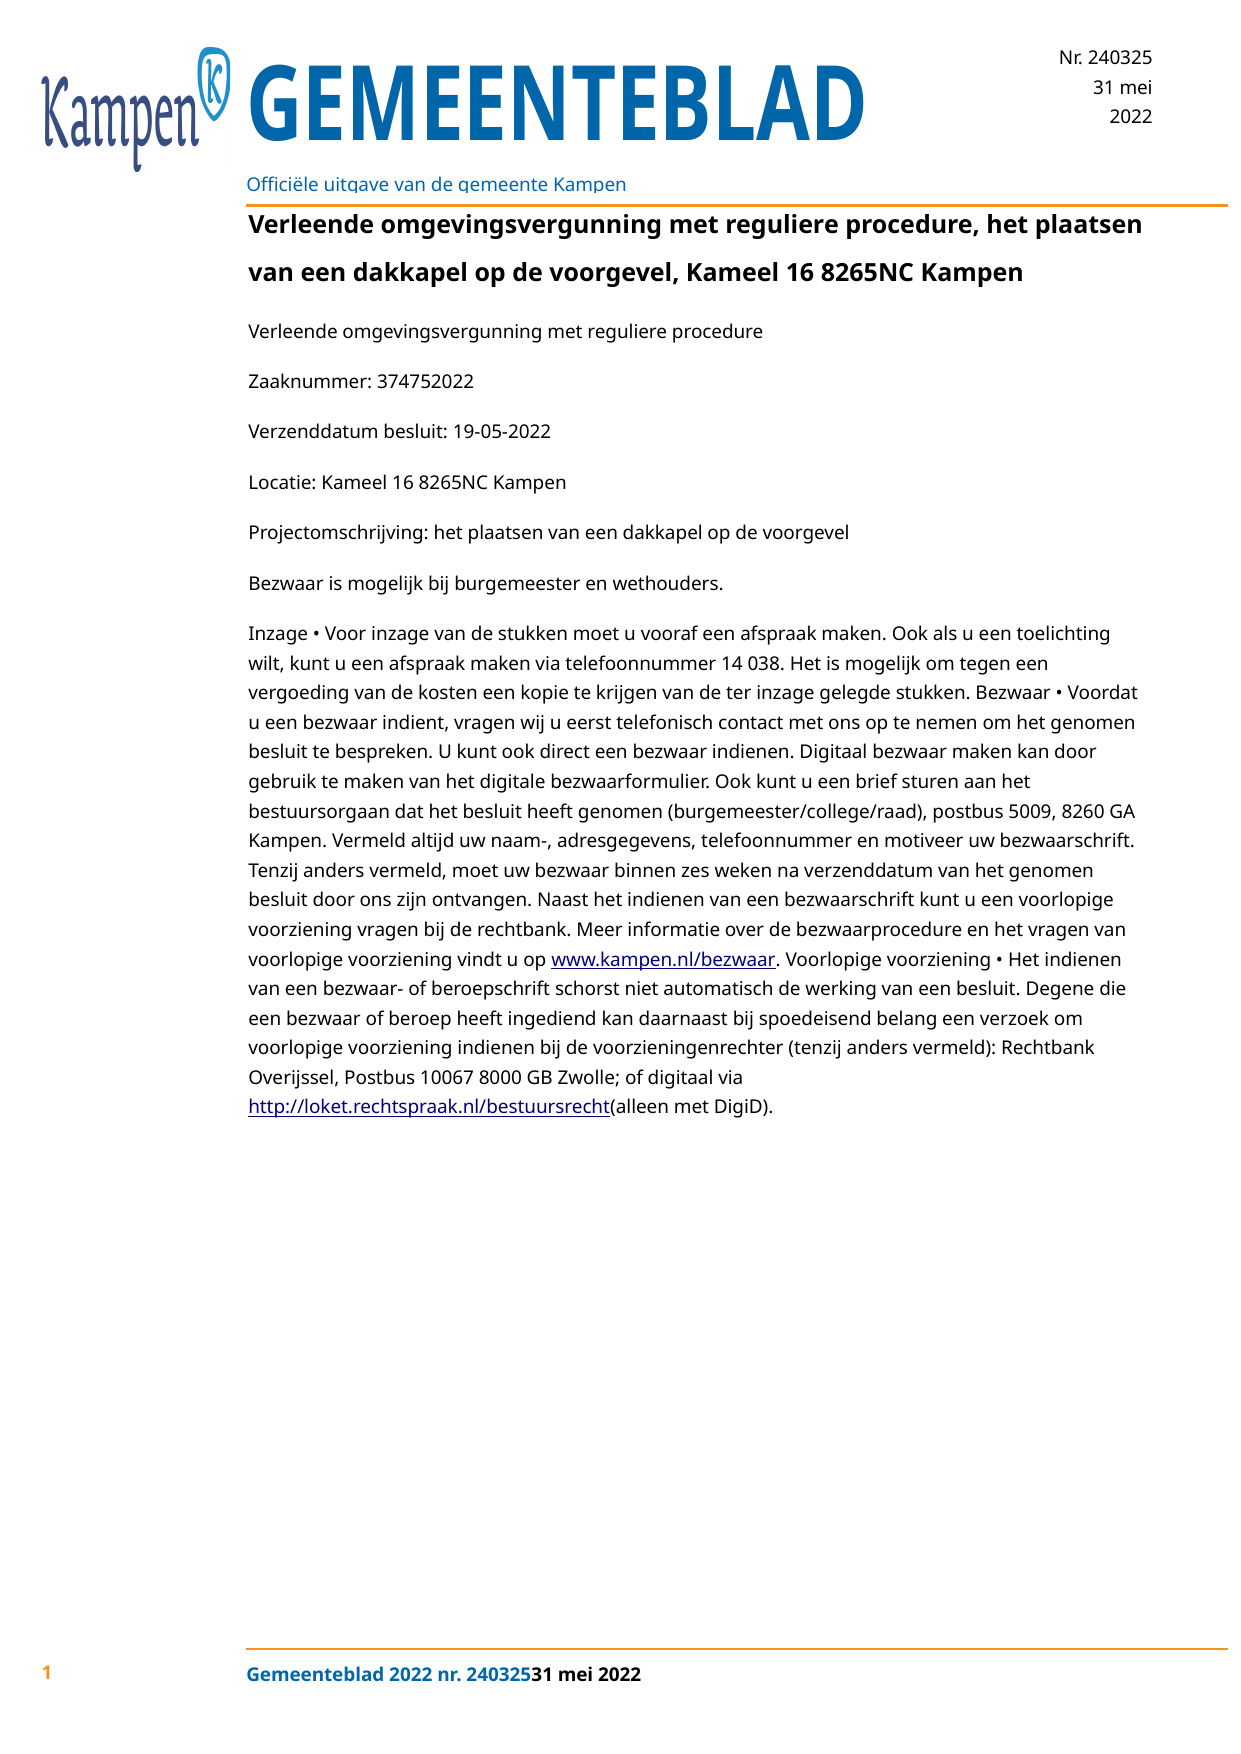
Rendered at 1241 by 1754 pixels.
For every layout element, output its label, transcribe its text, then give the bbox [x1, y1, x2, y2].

text Verzenddatum besluit: 19-05-2022 [248, 419, 1152, 444]
picture [41, 47, 231, 172]
text Projectomschrijving: het plaatsen van een dakkapel op de voorgevel [248, 519, 1152, 545]
text Verleende omgevingsvergunning met reguliere procedure [248, 318, 1152, 344]
text Zaaknummer: 374752022 [248, 368, 1152, 394]
text Inzage • Voor inzage van de stukken moet u vooraf een afspraak maken. Ook als u een toelichting wilt, kunt u een afspraak maken via telefoonnummer 14 038. Het is mogelijk om tegen een vergoeding van de kosten een kopie te krijgen van de ter inzage gelegde stukken. Bezwaar • Voordat u een bezwaar indient, vragen wij u eerst telefonisch contact met ons op te nemen om het genomen besluit te bespreken. U kunt ook direct een bezwaar indienen. Digitaal bezwaar maken kan door gebruik te maken van het digitale bezwaarformulier. Ook kunt u een brief sturen aan het bestuursorgaan dat het besluit heeft genomen (burgemeester/college/raad), postbus 5009, 8260 GA Kampen. Vermeld altijd uw naam-, adresgegevens, telefoonnummer en motiveer uw bezwaarschrift. Tenzij anders vermeld, moet uw bezwaar binnen zes weken na verzenddatum van het genomen besluit door ons zijn ontvangen. Naast het indienen van een bezwaarschrift kunt u een voorlopige voorziening vragen bij de rechtbank. Meer informatie over de bezwaarprocedure en het vragen van voorlopige voorziening vindt u op www.kampen.nl/bezwaar. Voorlopige voorziening • Het indienen van een bezwaar- of beroepschrift schorst niet automatisch de werking van een besluit. Degene die een bezwaar of beroep heeft ingediend kan daarnaast bij spoedeisend belang een verzoek om voorlopige voorziening indienen bij de voorzieningenrechter (tenzij anders vermeld): Rechtbank Overijssel, Postbus 10067 8000 GB Zwolle; of digitaal via http://loket.rechtspraak.nl/bestuursrecht(alleen met DigiD). [248, 620, 1152, 1119]
text Bezwaar is mogelijk bij burgemeester en wethouders. [248, 570, 1152, 596]
text Locatie: Kameel 16 8265NC Kampen [248, 469, 1152, 495]
text Verleende omgevingsvergunning met reguliere procedure, het plaatsen van een dakkapel op de voorgevel, Kameel 16 8265NC Kampen [248, 207, 1152, 288]
